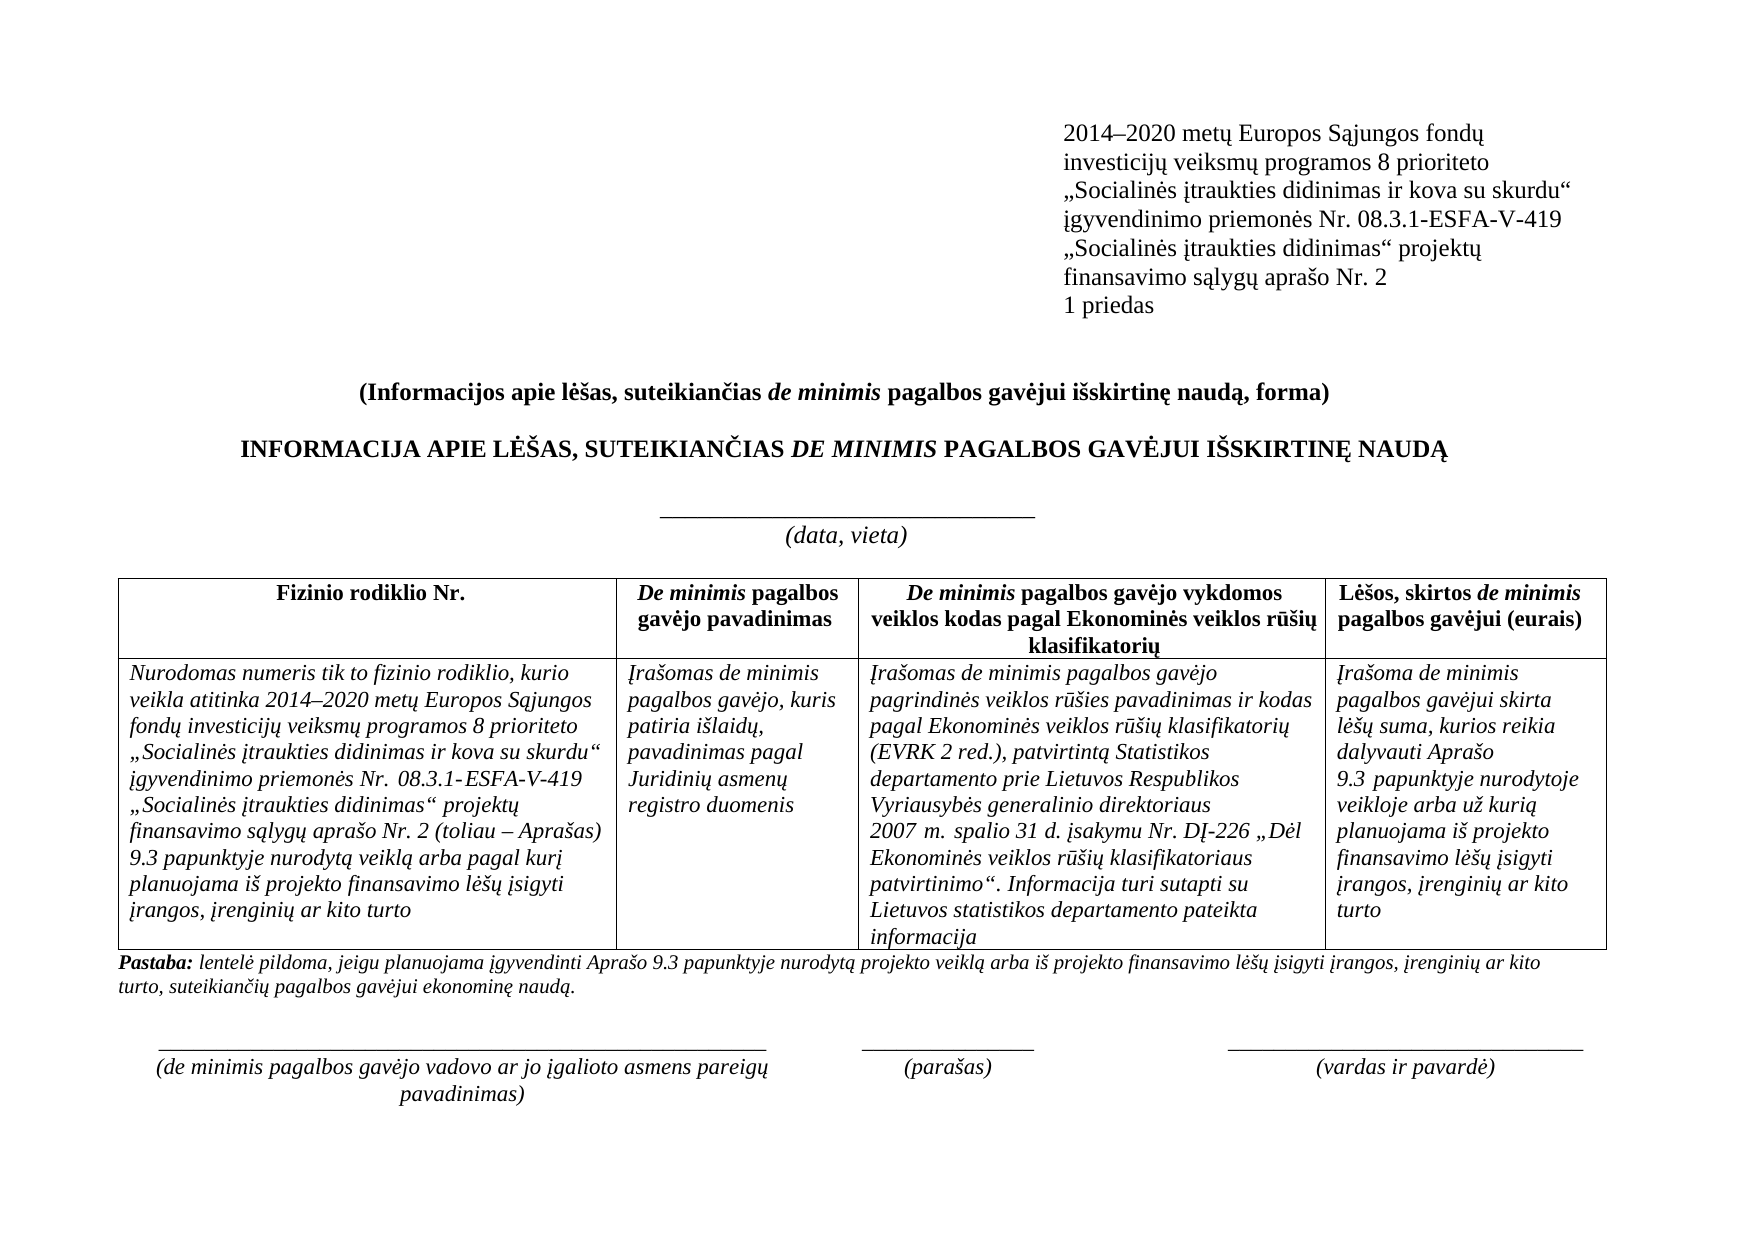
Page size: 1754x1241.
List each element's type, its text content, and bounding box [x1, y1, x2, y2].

text 2014–2020 metų Europos Sąjungos fondų [118, 118, 1577, 147]
text INFORMACIJA APIE LĖŠAS, SUTEIKIANČIAS DE MINIMIS PAGALBOS GAVĖJUI IŠSKIRTINĘ NAUDĄ [118, 434, 1577, 463]
table_header Fizinio rodiklio Nr. [119, 579, 616, 658]
text įgyvendinimo priemonės Nr. 08.3.1‑ESFA-V-419 [118, 204, 1577, 233]
text „Socialinės įtraukties didinimas“ projektų [118, 233, 1577, 262]
text Pastaba: lentelė pildoma, jeigu planuojama įgyvendinti Aprašo 9.3 papunktyje nurodytą projekto veiklą arba iš projekto finansavimo lėšų įsigyti įrangos, įrenginių ar kito turto, suteikiančių pagalbos gavėjui ekonominę naudą. [118, 950, 1580, 998]
table_header _____________________________________________________ (de minimis pagalbos gavėjo vadovo ar jo įgalioto asmens pareigų pavadinimas) [118, 1027, 809, 1106]
text „Socialinės įtraukties didinimas ir kova su skurdu“ [118, 176, 1577, 204]
text ______________________________ [118, 492, 1577, 521]
table_cell Nurodomas numeris tik to fizinio rodiklio, kurio veikla atitinka 2014–2020 metų Europos Sąjungos fondų investicijų veiksmų programos 8 prioriteto „Socialinės įtraukties didinimas ir kova su skurdu“ įgyvendinimo priemonės Nr. 08.3.1‑ESFA-V-419 „Socialinės įtraukties didinimas“ projektų finansavimo sąlygų aprašo Nr. 2 (toliau – Aprašas) 9.3 papunktyje nurodytą veiklą arba pagal kurį planuojama iš projekto finansavimo lėšų įsigyti įrangos, įrenginių ar kito turto [119, 659, 616, 949]
table_header De minimis pagalbos gavėjo pavadinimas [617, 579, 858, 658]
table_header _______________________________ (vardas ir pavardė) [1089, 1027, 1724, 1106]
table_cell Įrašoma de minimis pagalbos gavėjui skirta lėšų suma, kurios reikia dalyvauti Aprašo 9.3 papunktyje nurodytoje veikloje arba už kurią planuojama iš projekto finansavimo lėšų įsigyti įrangos, įrenginių ar kito turto [1326, 659, 1606, 949]
text (data, vieta) [118, 521, 1577, 549]
text investicijų veiksmų programos 8 prioriteto [118, 147, 1577, 176]
text (Informacijos apie lėšas, suteikiančias de minimis pagalbos gavėjui išskirtinę naudą, forma) [118, 377, 1577, 406]
table_cell Įrašomas de minimis pagalbos gavėjo, kuris patiria išlaidų, pavadinimas pagal Juridinių asmenų registro duomenis [617, 659, 858, 949]
table_cell Įrašomas de minimis pagalbos gavėjo pagrindinės veiklos rūšies pavadinimas ir kodas pagal Ekonominės veiklos rūšių klasifikatorių (EVRK 2 red.), patvirtintą Statistikos departamento prie Lietuvos Respublikos Vyriausybės generalinio direktoriaus 2007 m. spalio 31 d. įsakymu Nr. DĮ-226 „Dėl Ekonominės veiklos rūšių klasifikatoriaus patvirtinimo“. Informacija turi sutapti su Lietuvos statistikos departamento pateikta informacija [859, 659, 1325, 949]
table_header De minimis pagalbos gavėjo vykdomos veiklos kodas pagal Ekonominės veiklos rūšių klasifikatorių [859, 579, 1325, 658]
table_header _______________ (parašas) [809, 1027, 1089, 1106]
table_header Lėšos, skirtos de minimis pagalbos gavėjui (eurais) [1326, 579, 1606, 658]
text finansavimo sąlygų aprašo Nr. 2 [118, 262, 1577, 291]
text 1 priedas [118, 291, 1577, 319]
